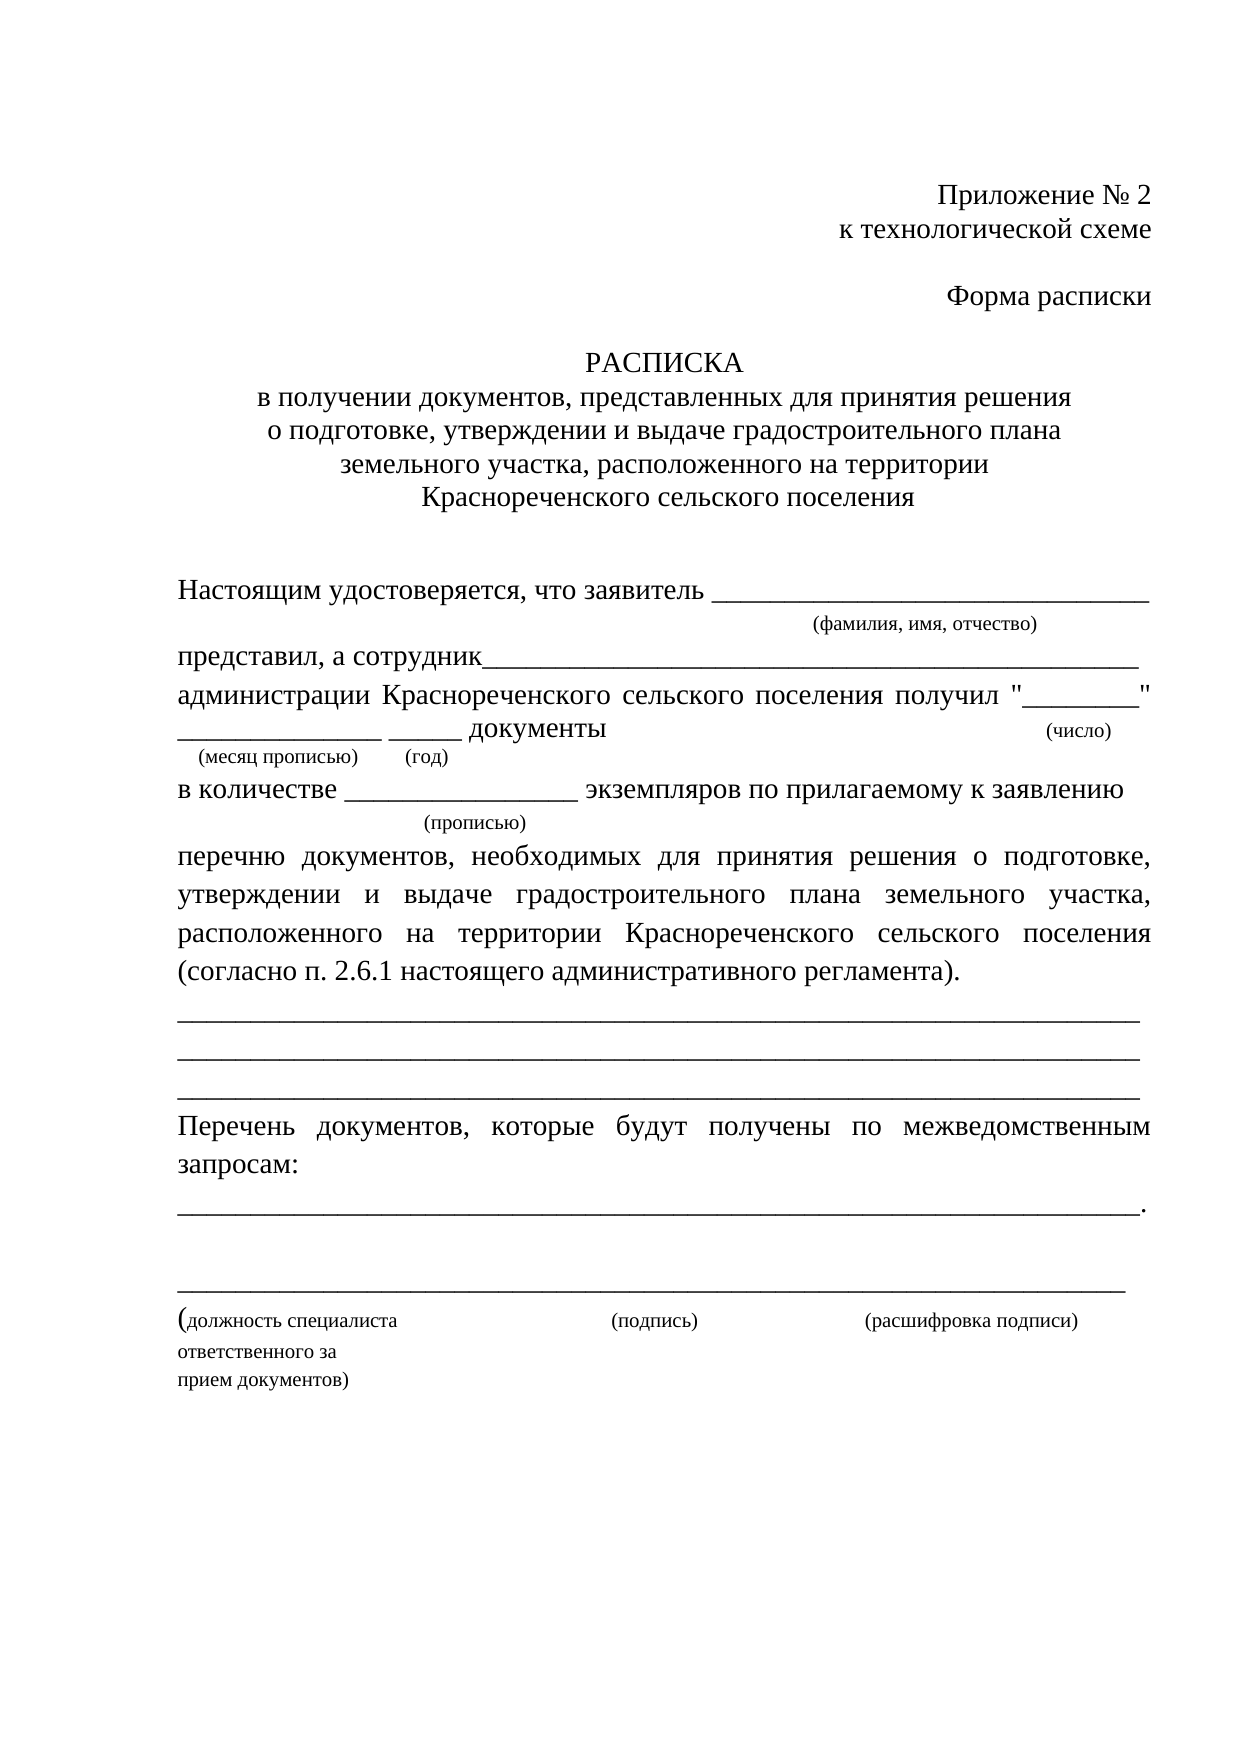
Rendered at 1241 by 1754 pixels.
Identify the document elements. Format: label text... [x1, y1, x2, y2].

text администрации Краснореченского сельского поселения получил "________" ______________ _____ документы (число) [177, 677, 1152, 744]
text ответственного за [177, 1339, 1152, 1363]
text прием документов) [177, 1366, 1152, 1391]
text представил, а сотрудник_____________________________________________ [177, 638, 1152, 672]
text Приложение № 2 [177, 177, 1152, 211]
text в получении документов, представленных для принятия решения [177, 379, 1152, 412]
text в количестве ________________ экземпляров по прилагаемому к заявлению [177, 772, 1152, 805]
text __________________________________________________________________ [177, 1031, 1152, 1064]
text РАСПИСКА [177, 345, 1152, 379]
text Форма расписки [177, 278, 1152, 312]
text (месяц прописью) (год) [177, 744, 1152, 768]
text к технологической схеме [177, 211, 1152, 244]
text перечню документов, необходимых для принятия решения о подготовке, утверждении и выдаче градостроительного плана земельного участка, расположенного на территории Краснореченского сельского поселения (согласно п. 2.6.1 настоящего административного регламента). [177, 838, 1152, 987]
text Краснореченского сельского поселения [177, 479, 1152, 513]
text (прописью) [177, 810, 1152, 834]
text (должность специалиста (подпись) (расшифровка подписи) [177, 1300, 1152, 1334]
text о подготовке, утверждении и выдаче градостроительного плана [177, 412, 1152, 446]
text __________________________________________________________________ [177, 992, 1152, 1026]
text (фамилия, имя, отчество) [177, 611, 1152, 635]
text _________________________________________________________________ [177, 1262, 1152, 1295]
text Настоящим удостоверяется, что заявитель ______________________________ [177, 572, 1152, 606]
text Перечень документов, которые будут получены по межведомственным запросам: __________________________________________________________________. [177, 1108, 1152, 1218]
text земельного участка, расположенного на территории [177, 446, 1152, 479]
text __________________________________________________________________ [177, 1069, 1152, 1103]
